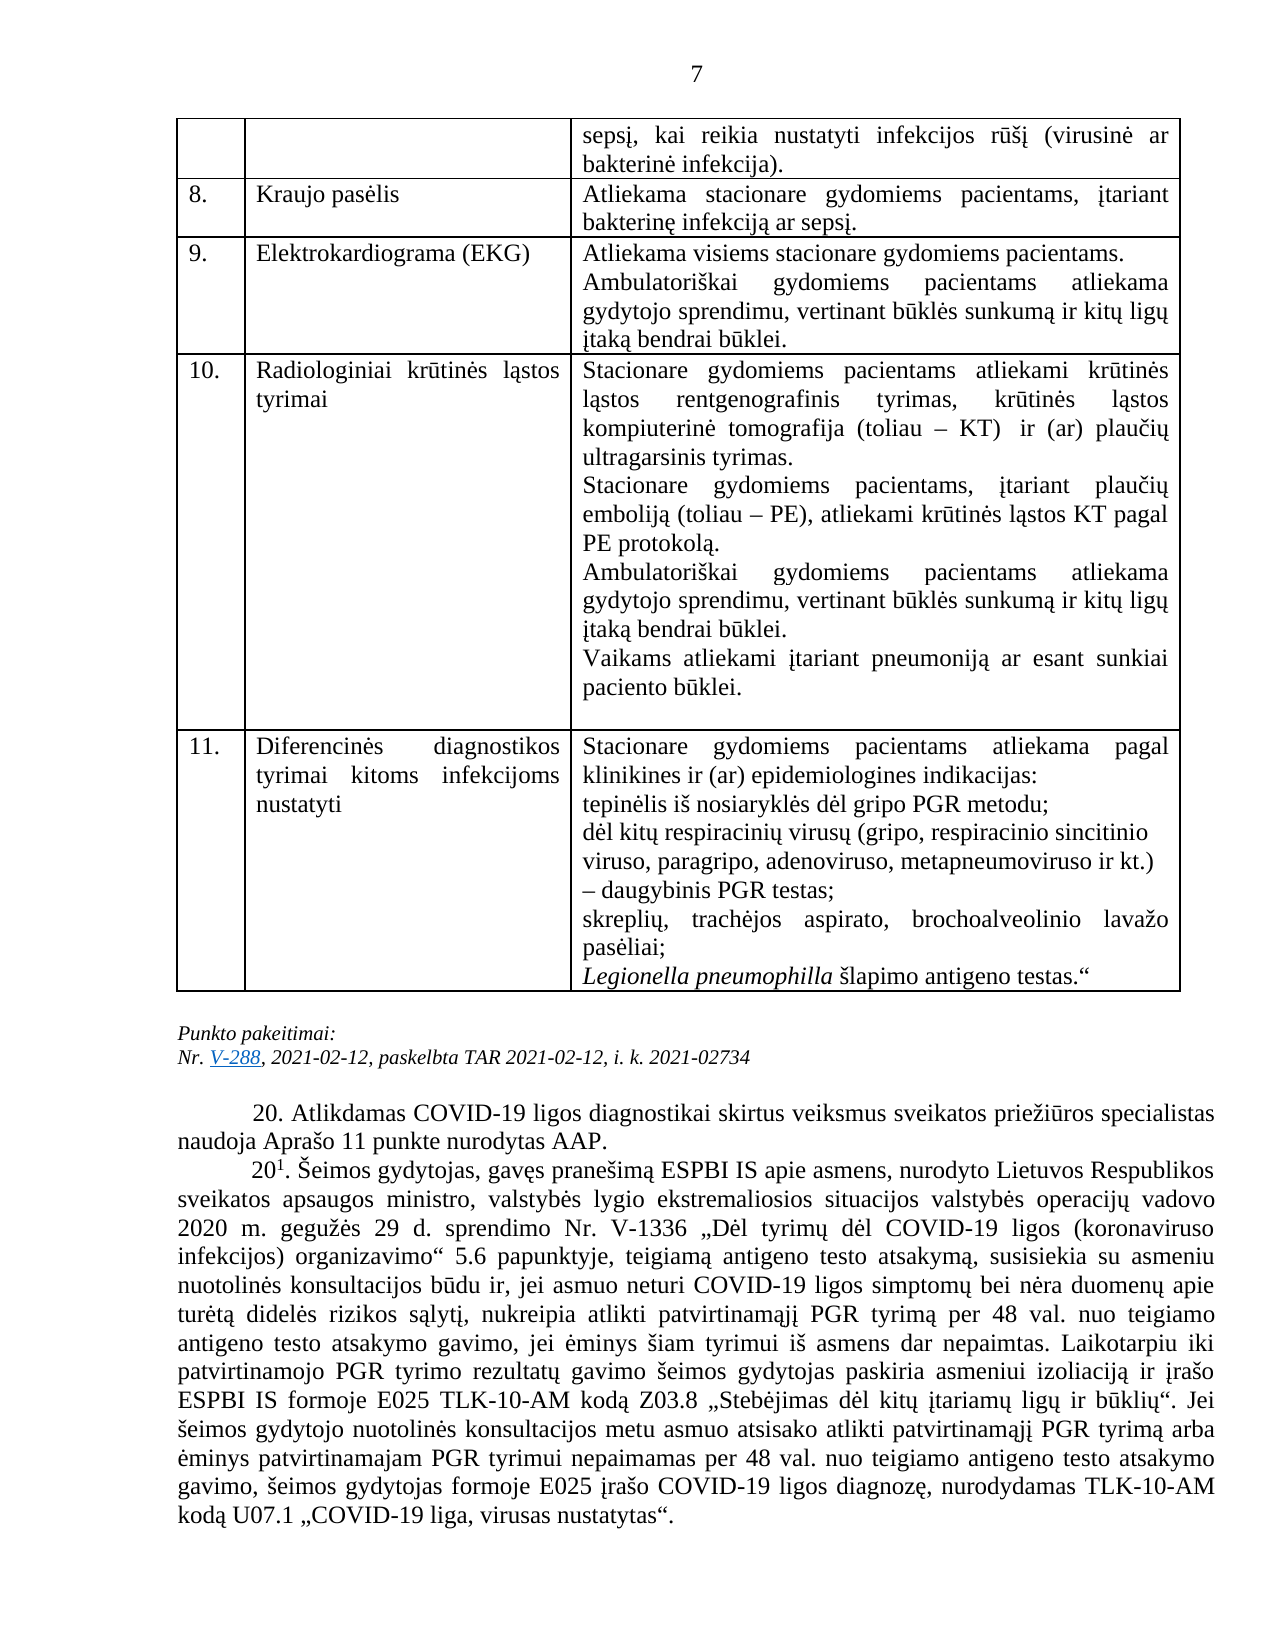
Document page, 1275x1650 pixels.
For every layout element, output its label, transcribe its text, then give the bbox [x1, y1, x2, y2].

table_cell Stacionare gydomiems pacientams atliekami krūtinės ląstos rentgenografinis tyrimas, krūtinės ląstos kompiuterinė tomografija (toliau – KT) ir (ar) plaučių ultragarsinis tyrimas. Stacionare gydomiems pacientams, įtariant plaučių emboliją (toliau – PE), atliekami krūtinės ląstos KT pagal PE protokolą. Ambulatoriškai gydomiems pacientams atliekama gydytojo sprendimu, vertinant būklės sunkumą ir kitų ligų įtaką bendrai būklei. Vaikams atliekami įtariant pneumoniją ar esant sunkiai paciento būklei. [572, 355, 1179, 729]
table_cell sepsį, kai reikia nustatyti infekcijos rūšį (virusinė ar bakterinė infekcija). [572, 119, 1179, 178]
text 201. Šeimos gydytojas, gavęs pranešimą ESPBI IS apie asmens, nurodyto Lietuvos Respublikos sveikatos apsaugos ministro, valstybės lygio ekstremaliosios situacijos valstybės operacijų vadovo 2020 m. gegužės 29 d. sprendimo Nr. V-1336 „Dėl tyrimų dėl COVID-19 ligos (koronaviruso infekcijos) organizavimo“ 5.6 papunktyje, teigiamą antigeno testo atsakymą, susisiekia su asmeniu nuotolinės konsultacijos būdu ir, jei asmuo neturi COVID-19 ligos simptomų bei nėra duomenų apie turėtą didelės rizikos sąlytį, nukreipia atlikti patvirtinamąjį PGR tyrimą per 48 val. nuo teigiamo antigeno testo atsakymo gavimo, jei ėminys šiam tyrimui iš asmens dar nepaimtas. Laikotarpiu iki patvirtinamojo PGR tyrimo rezultatų gavimo šeimos gydytojas paskiria asmeniui izoliaciją ir įrašo ESPBI IS formoje E025 TLK-10-AM kodą Z03.8 „Stebėjimas dėl kitų įtariamų ligų ir būklių“. Jei šeimos gydytojo nuotolinės konsultacijos metu asmuo atsisako atlikti patvirtinamąjį PGR tyrimą arba ėminys patvirtinamajam PGR tyrimui nepaimamas per 48 val. nuo teigiamo antigeno testo atsakymo gavimo, šeimos gydytojas formoje E025 įrašo COVID-19 ligos diagnozę, nurodydamas TLK-10-AM kodą U07.1 „COVID-19 liga, virusas nustatytas“. [177, 1155, 1216, 1529]
table_cell 8. [178, 179, 244, 236]
table_cell Elektrokardiograma (EKG) [246, 238, 570, 353]
table_cell Atliekama visiems stacionare gydomiems pacientams. Ambulatoriškai gydomiems pacientams atliekama gydytojo sprendimu, vertinant būklės sunkumą ir kitų ligų įtaką bendrai būklei. [572, 238, 1179, 353]
text 20. Atlikdamas COVID-19 ligos diagnostikai skirtus veiksmus sveikatos priežiūros specialistas naudoja Aprašo 11 punkte nurodytas AAP. [177, 1098, 1216, 1155]
table_cell Atliekama stacionare gydomiems pacientams, įtariant bakterinę infekciją ar sepsį. [572, 179, 1179, 236]
table_cell [246, 119, 570, 178]
table_cell Kraujo pasėlis [246, 179, 570, 236]
table_cell 9. [178, 238, 244, 353]
table_cell Radiologiniai krūtinės ląstos tyrimai [246, 355, 570, 729]
text Nr. V-288, 2021-02-12, paskelbta TAR 2021-02-12, i. k. 2021-02734 [177, 1045, 1216, 1069]
table_cell 11. [178, 731, 244, 990]
table_cell Stacionare gydomiems pacientams atliekama pagal klinikines ir (ar) epidemiologines indikacijas: tepinėlis iš nosiaryklės dėl gripo PGR metodu; dėl kitų respiracinių virusų (gripo, respiracinio sincitinio viruso, paragripo, adenoviruso, metapneumoviruso ir kt.) – daugybinis PGR testas; skreplių, trachėjos aspirato, brochoalveolinio lavažo pasėliai; Legionella pneumophilla šlapimo antigeno testas.“ [572, 731, 1179, 990]
table_cell Diferencinės diagnostikos tyrimai kitoms infekcijoms nustatyti [246, 731, 570, 990]
table_cell 10. [178, 355, 244, 729]
text Punkto pakeitimai: [177, 1021, 1216, 1045]
table_cell [178, 119, 244, 178]
